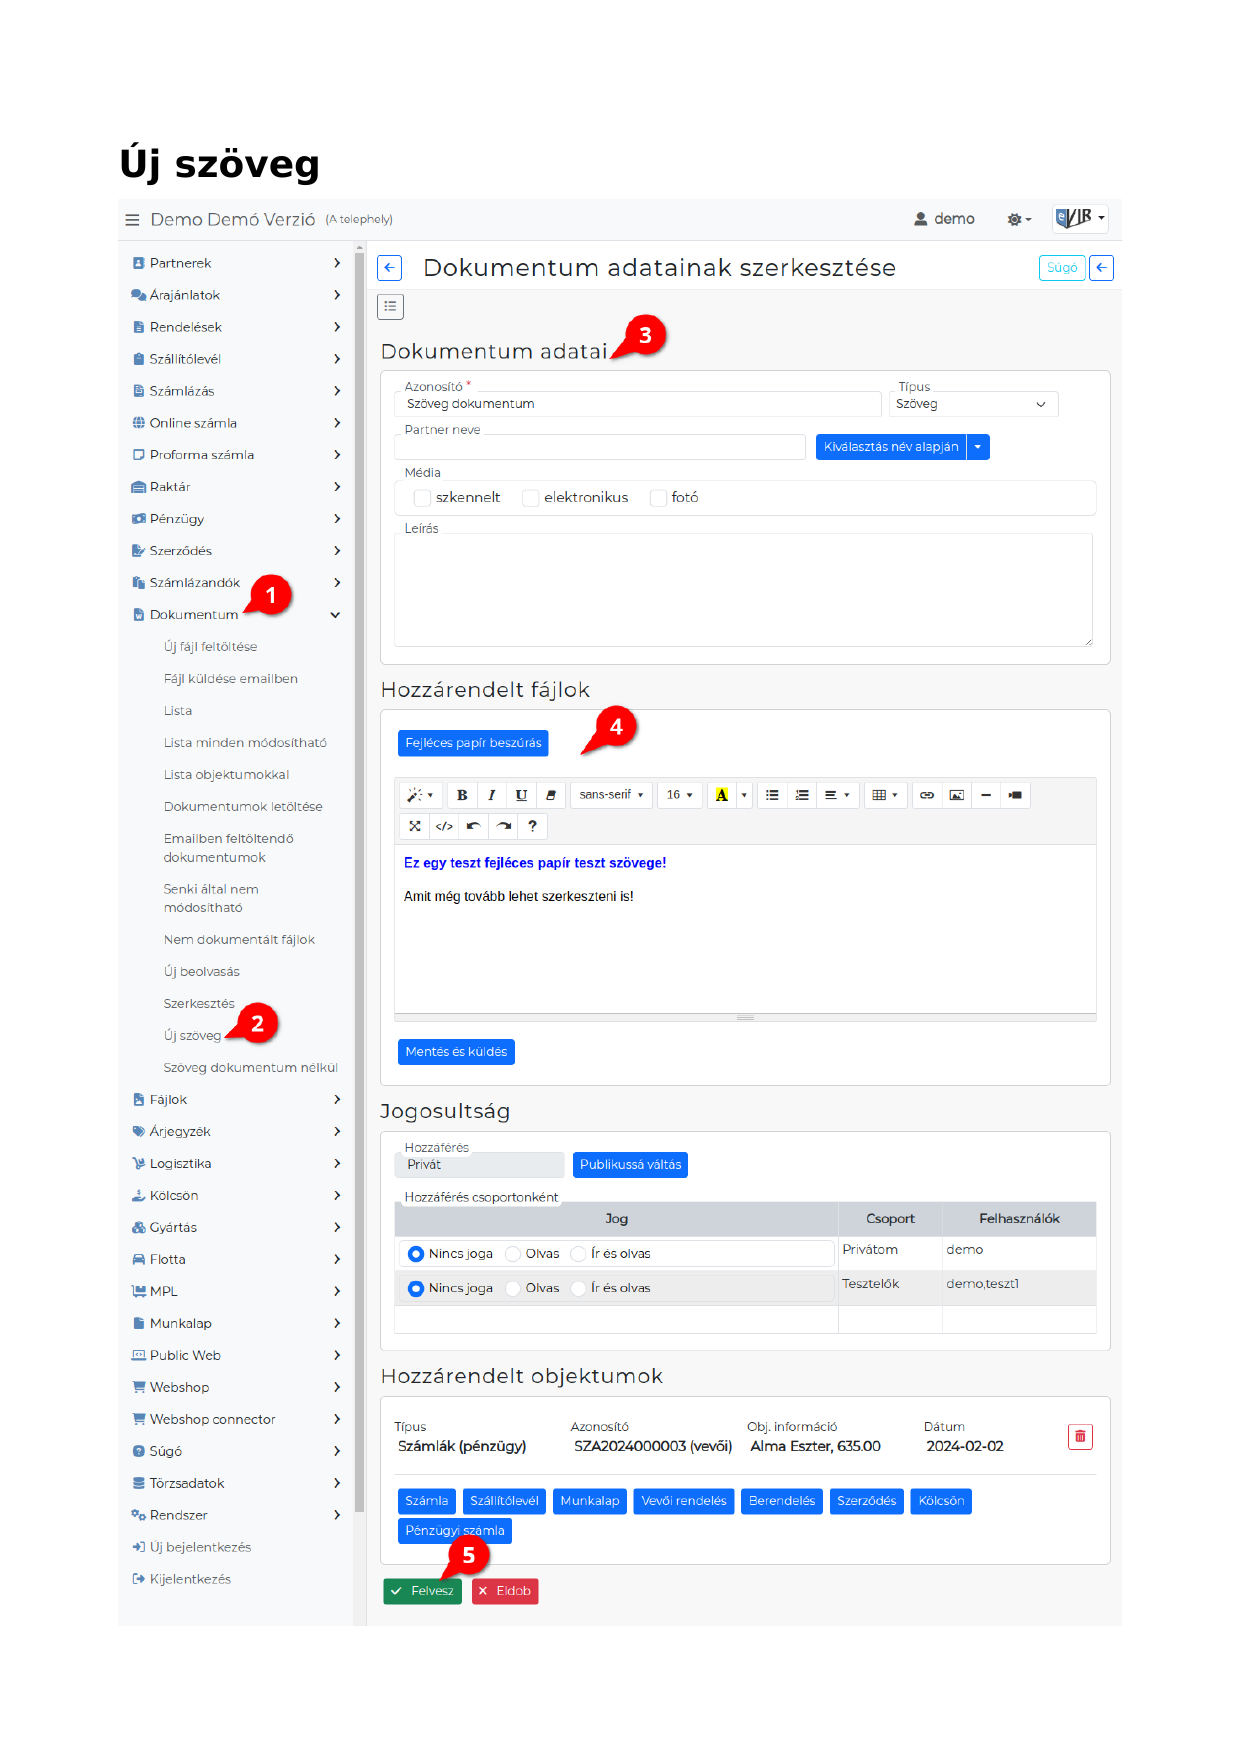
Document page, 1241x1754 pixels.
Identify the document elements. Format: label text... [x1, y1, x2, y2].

subtitle Új szöveg [118, 143, 1122, 187]
picture [118, 199, 1123, 1626]
